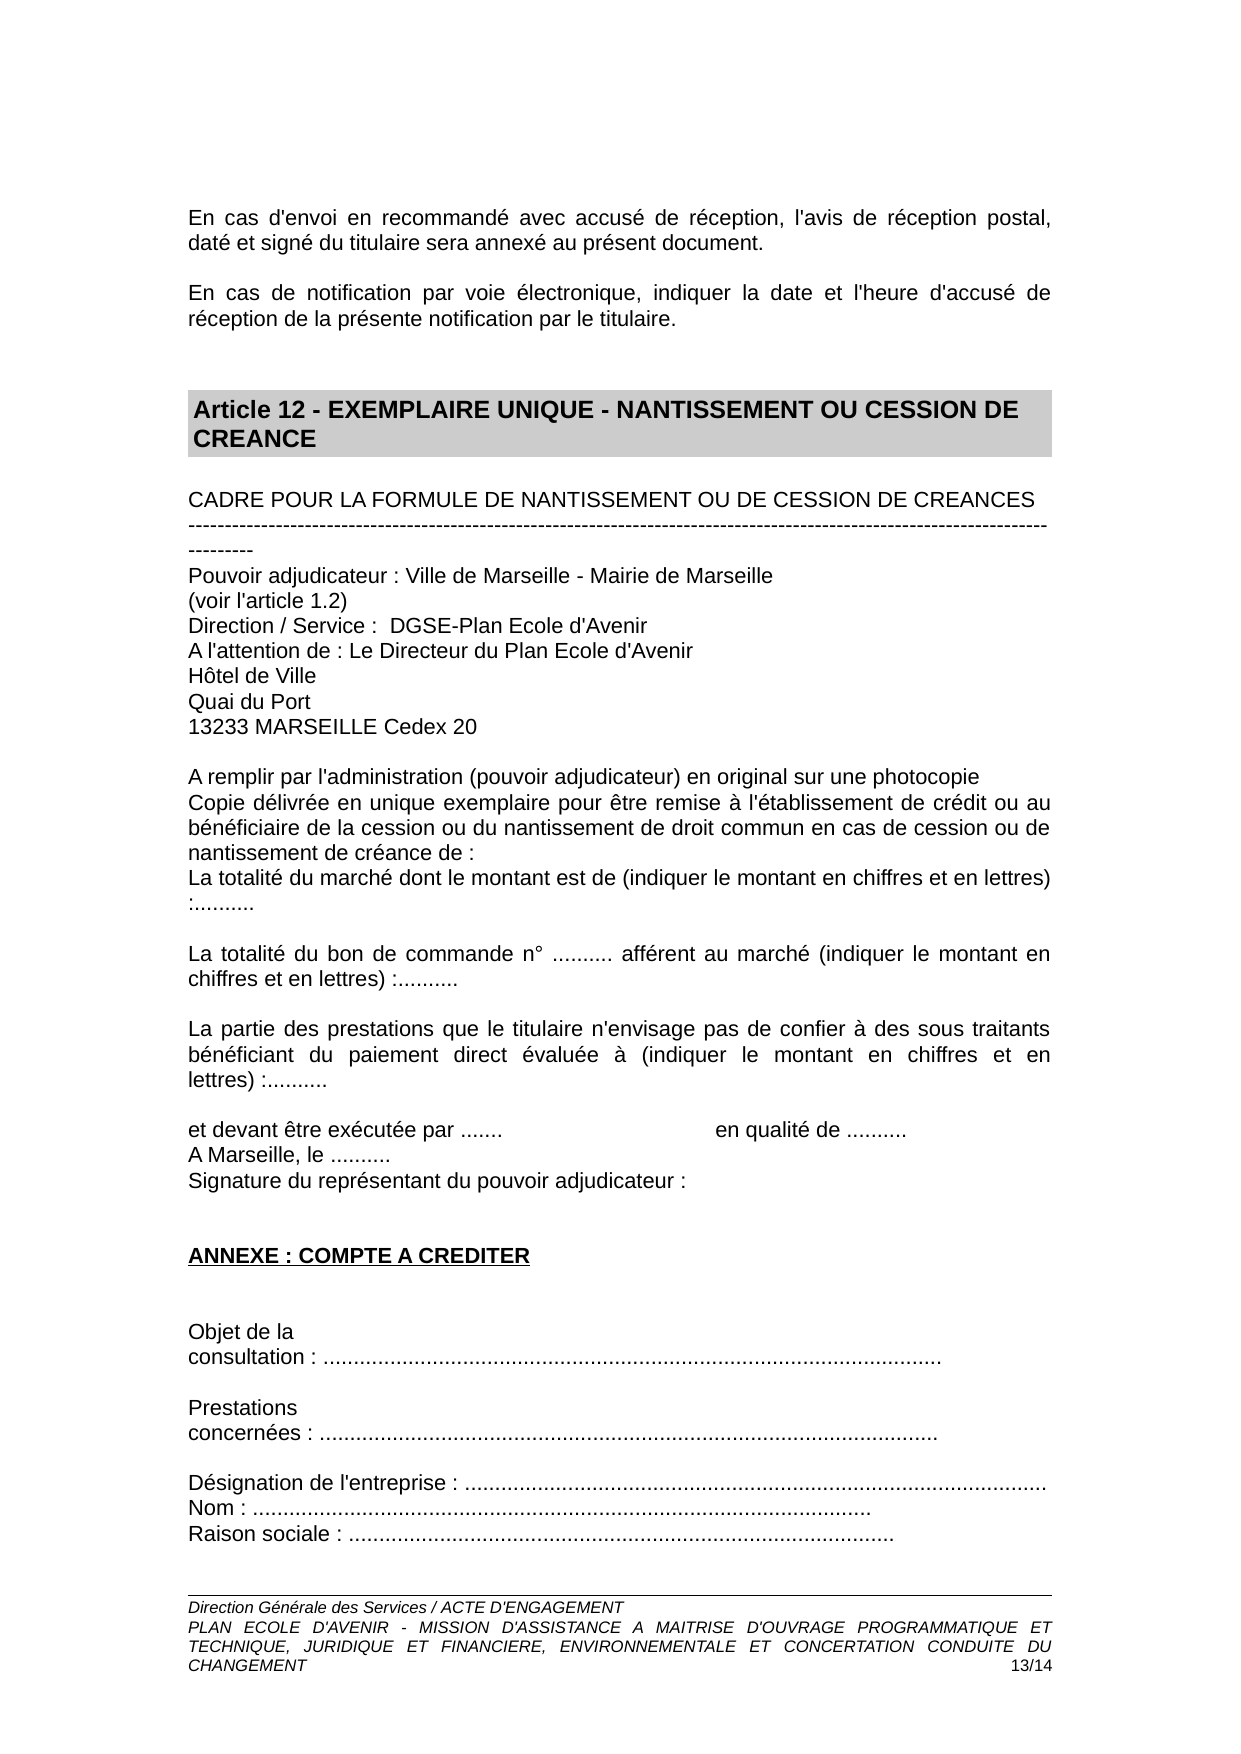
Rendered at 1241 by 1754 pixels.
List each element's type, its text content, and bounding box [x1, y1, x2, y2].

text et devant être exécutée par ....... en qualité de .......... [188, 1117, 1052, 1142]
subtitle EXEMPLAIRE UNIQUE - NANTISSEMENT OU CESSION DE CREANCE [190, 392, 1050, 455]
text Pouvoir adjudicateur : Ville de Marseille - Mairie de Marseille [188, 562, 1052, 588]
text Direction / Service : DGSE-Plan Ecole d'Avenir [188, 613, 1052, 638]
text ANNEXE : COMPTE A CREDITER [188, 1243, 1052, 1268]
text Nom : ...................................................................................................... [188, 1495, 1052, 1520]
text Objet de la consultation : ...................................................................................................... [188, 1319, 1052, 1369]
text Signature du représentant du pouvoir adjudicateur : [188, 1167, 1052, 1193]
text La totalité du bon de commande n° .......... afférent au marché (indiquer le montant en chiffres et en lettres) :.......... [188, 941, 1052, 991]
text Raison sociale : .......................................................................................... [188, 1520, 1052, 1546]
text En cas de notification par voie électronique, indiquer la date et l'heure d'accusé de réception de la présente notification par le titulaire. [188, 280, 1052, 331]
text Désignation de l'entreprise : ................................................................................................ [188, 1470, 1052, 1495]
text A remplir par l'administration (pouvoir adjudicateur) en original sur une photocopie [188, 764, 1052, 789]
text ------------------------------------------------------------------------------------------------------------------------------- [188, 512, 1052, 562]
text La partie des prestations que le titulaire n'envisage pas de confier à des sous traitants bénéficiant du paiement direct évaluée à (indiquer le montant en chiffres et en lettres) :.......... [188, 1016, 1052, 1092]
text A l'attention de : Le Directeur du Plan Ecole d'Avenir [188, 638, 1052, 663]
text La totalité du marché dont le montant est de (indiquer le montant en chiffres et en lettres) :.......... [188, 865, 1052, 915]
text Hôtel de Ville [188, 663, 1052, 688]
text Copie délivrée en unique exemplaire pour être remise à l'établissement de crédit ou au bénéficiaire de la cession ou du nantissement de droit commun en cas de cession ou de nantissement de créance de : [188, 789, 1052, 865]
text (voir l'article 1.2) [188, 588, 1052, 613]
text En cas d'envoi en recommandé avec accusé de réception, l'avis de réception postal, daté et signé du titulaire sera annexé au présent document. [188, 204, 1052, 255]
text CADRE POUR LA FORMULE DE NANTISSEMENT OU DE CESSION DE CREANCES [188, 487, 1052, 512]
text 13233 MARSEILLE Cedex 20 [188, 714, 1052, 739]
text Prestations concernées : ...................................................................................................... [188, 1394, 1052, 1445]
text Quai du Port [188, 688, 1052, 714]
text A Marseille, le .......... [188, 1142, 1052, 1167]
